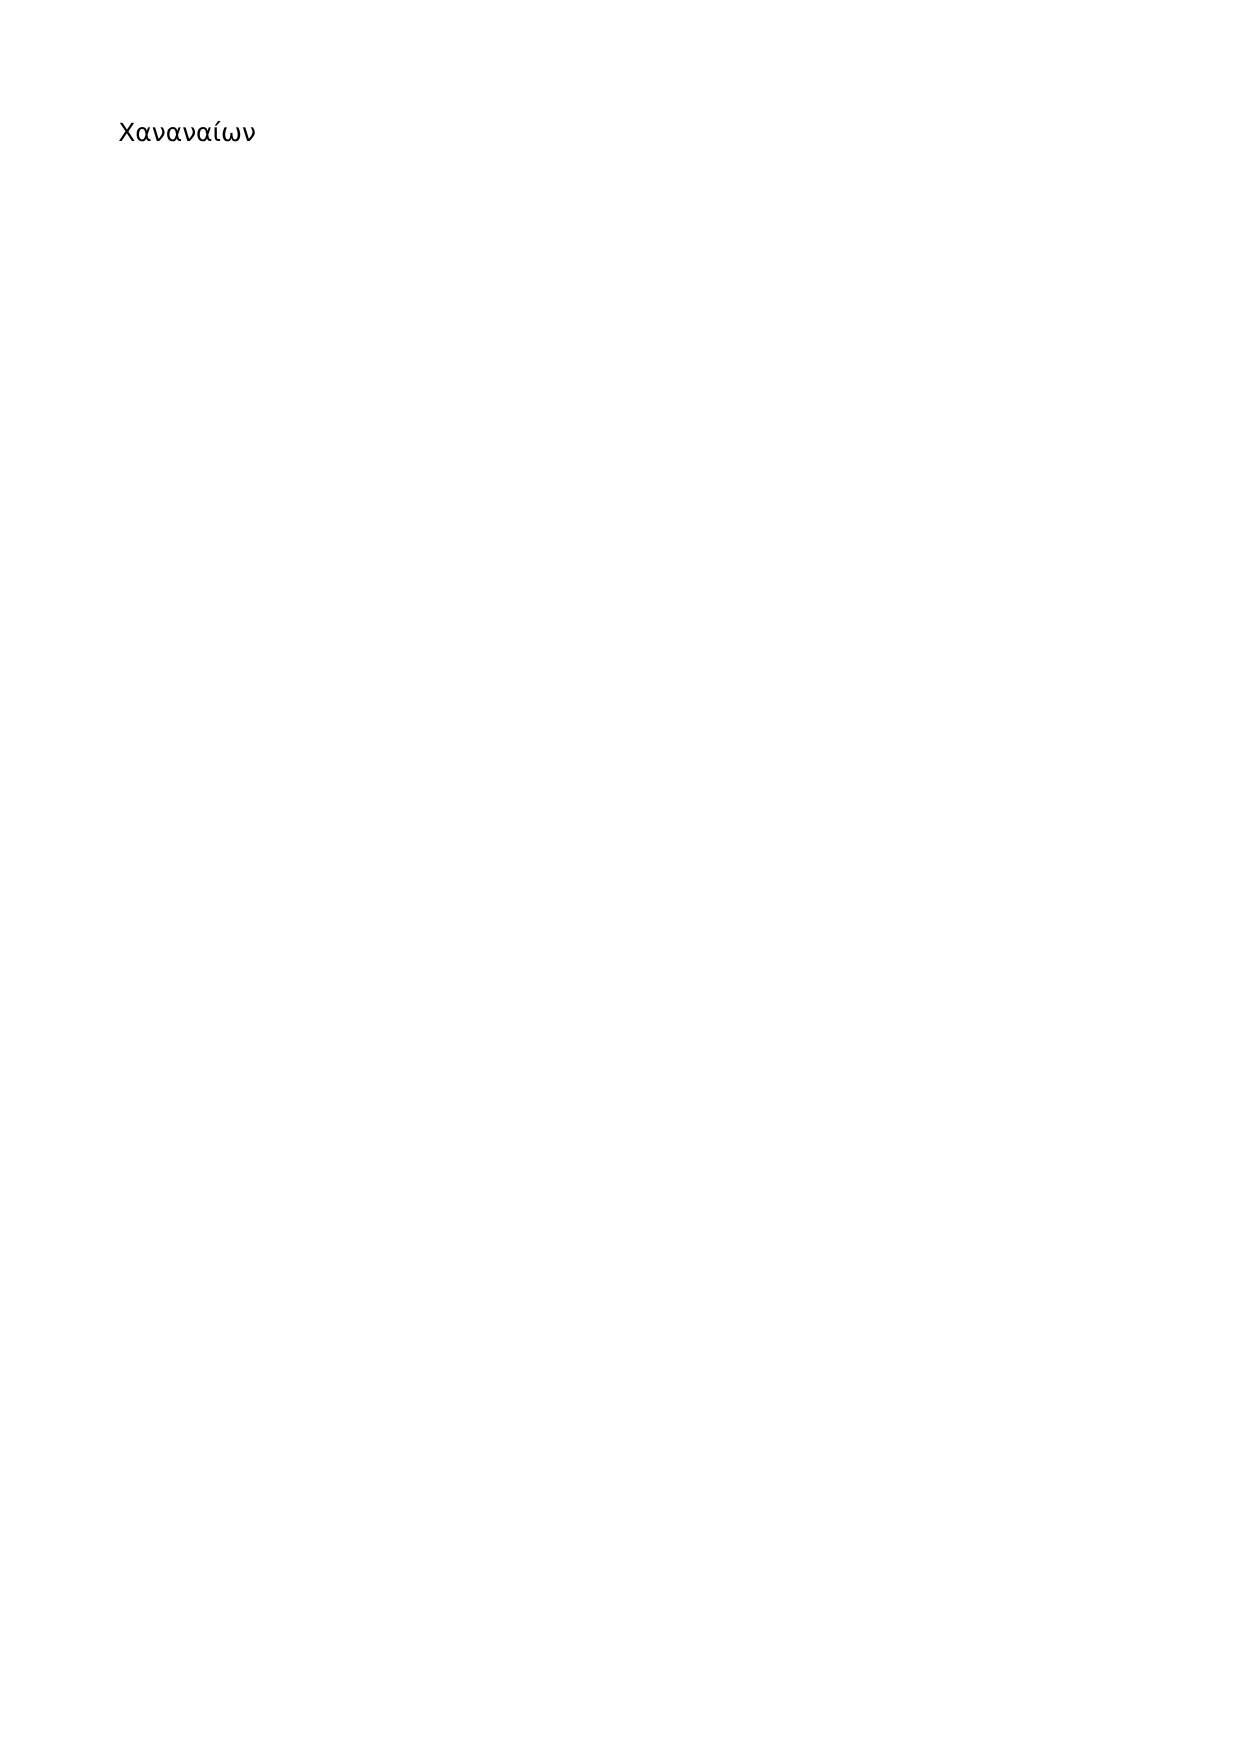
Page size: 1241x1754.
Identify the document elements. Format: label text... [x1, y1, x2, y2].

text Χαναναίων [118, 118, 1122, 147]
